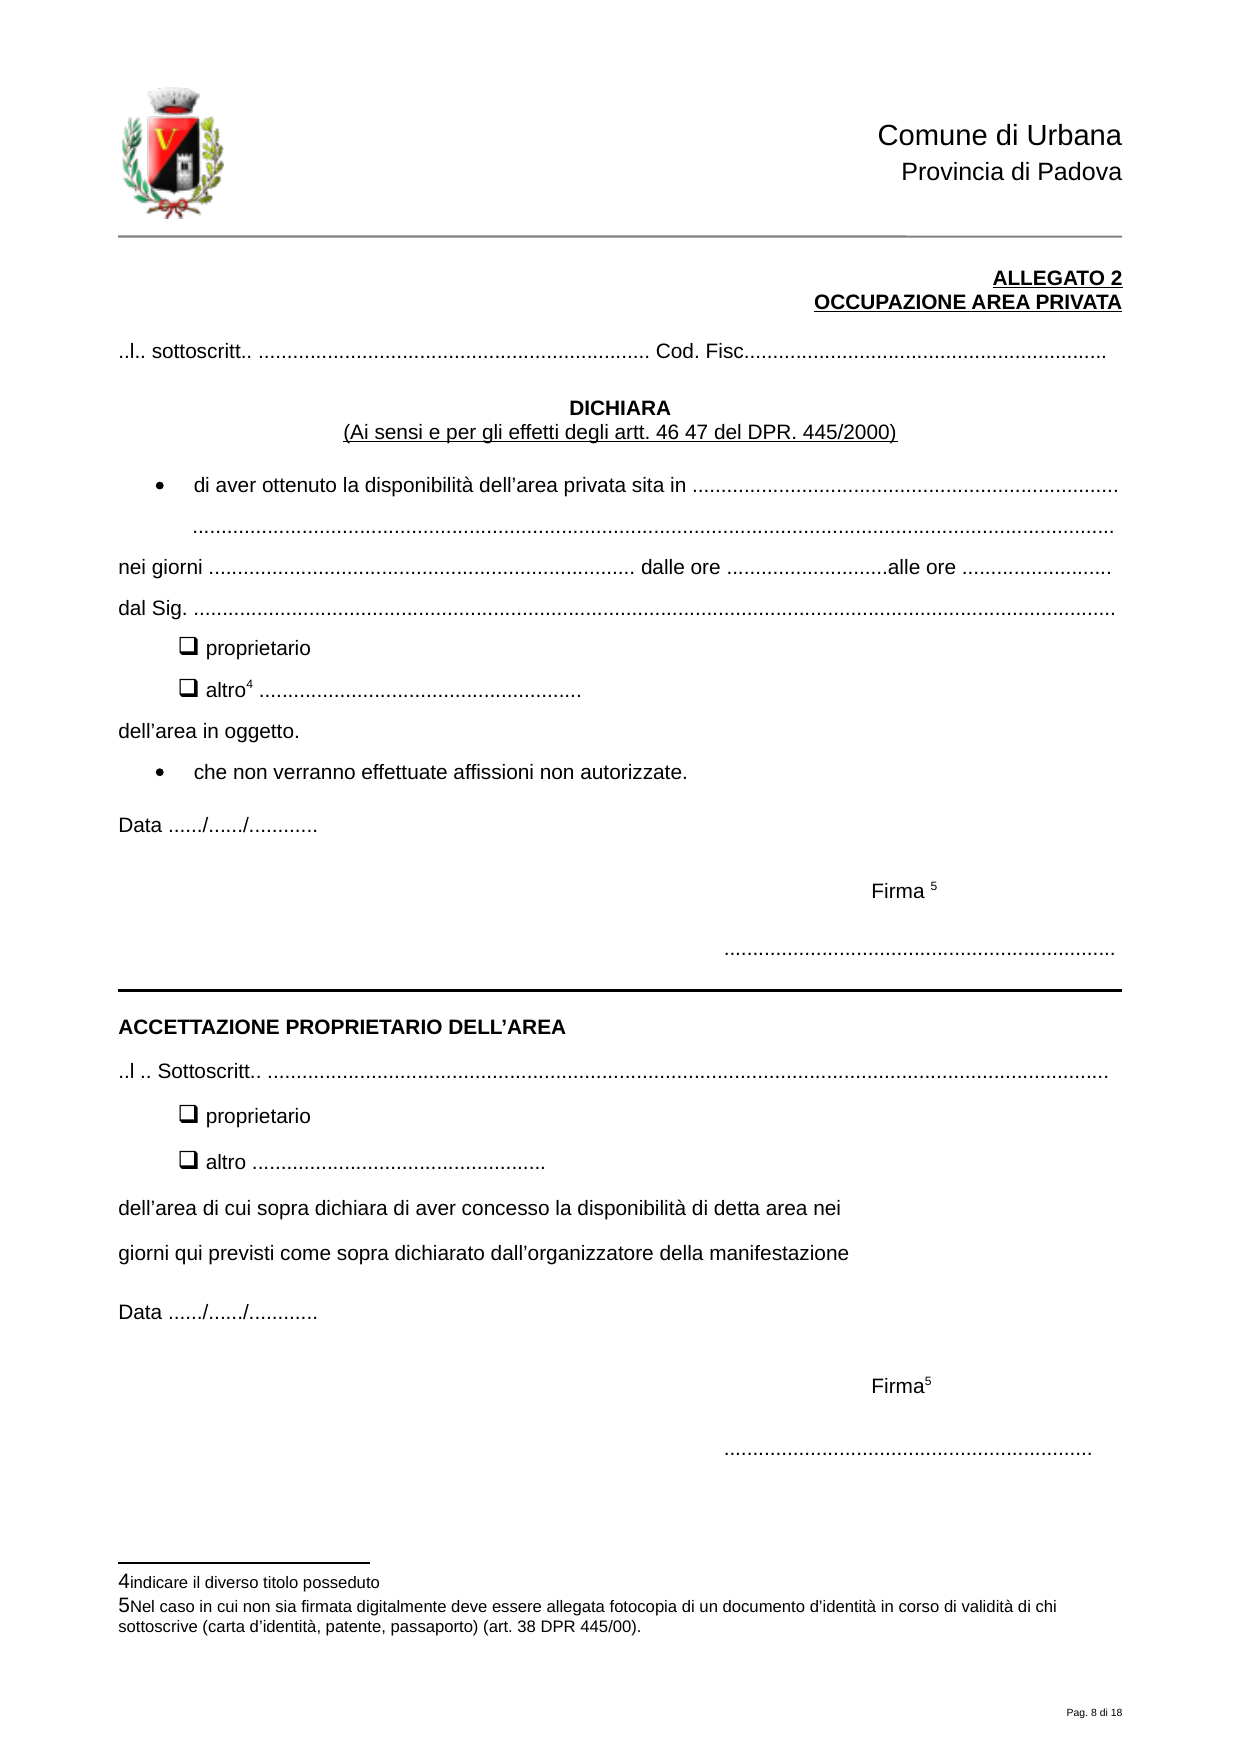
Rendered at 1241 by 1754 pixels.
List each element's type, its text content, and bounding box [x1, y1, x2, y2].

picture [122, 87, 224, 219]
text Nel caso in cui non sia firmata digitalmente deve essere allegata fotocopia di un documento d’identità in corso di validità di chi sottoscrive (carta d’identità, patente, passaporto) (art. 38 DPR 445/00). [118, 1593, 1122, 1636]
text dell’area di cui sopra dichiara di aver concesso la disponibilità di detta area nei [118, 1196, 1122, 1220]
text Firma5 [118, 1374, 1122, 1398]
text ..l .. Sottoscritt.. .................................................................................................................................................. [118, 1059, 1122, 1083]
text dell’area in oggetto. [118, 719, 1122, 743]
text ALLEGATO 2 [118, 266, 1122, 290]
text nei giorni .......................................................................... dalle ore ............................alle ore .......................... [118, 555, 1122, 579]
text  proprietario [177, 636, 1122, 661]
text DICHIARA [118, 396, 1122, 420]
text  altro ........................................................ [177, 678, 1122, 703]
text Data ....../....../............ [118, 813, 1122, 837]
list che non verranno effettuate affissioni non autorizzate. [156, 760, 1122, 784]
text Comune di Urbana [224, 118, 1122, 152]
text OCCUPAZIONE AREA PRIVATA [118, 290, 1122, 314]
text ................................................................ [118, 1435, 1122, 1459]
text dal Sig. ................................................................................................................................................................ [118, 595, 1122, 619]
text ACCETTAZIONE PROPRIETARIO DELL’AREA [118, 1014, 1122, 1038]
text Firma [118, 879, 1122, 903]
text ..l.. sottoscritt.. .................................................................... Cod. Fisc............................................................... [118, 339, 1122, 363]
text ................................................................................................................................................................ [192, 514, 1122, 538]
text indicare il diverso titolo posseduto [118, 1569, 1122, 1593]
list di aver ottenuto la disponibilità dell’area privata sita in .......................................................................... [156, 473, 1122, 497]
text Data ....../....../............ [118, 1300, 1122, 1324]
text giorni qui previsti come sopra dichiarato dall’organizzatore della manifestazione [118, 1241, 1122, 1264]
text Provincia di Padova [224, 157, 1122, 185]
text (Ai sensi e per gli effetti degli artt. 46 47 del DPR. 445/2000) [118, 420, 1122, 444]
text .................................................................... [118, 936, 1122, 960]
text  altro ................................................... [177, 1150, 1122, 1175]
text  proprietario [177, 1104, 1122, 1129]
